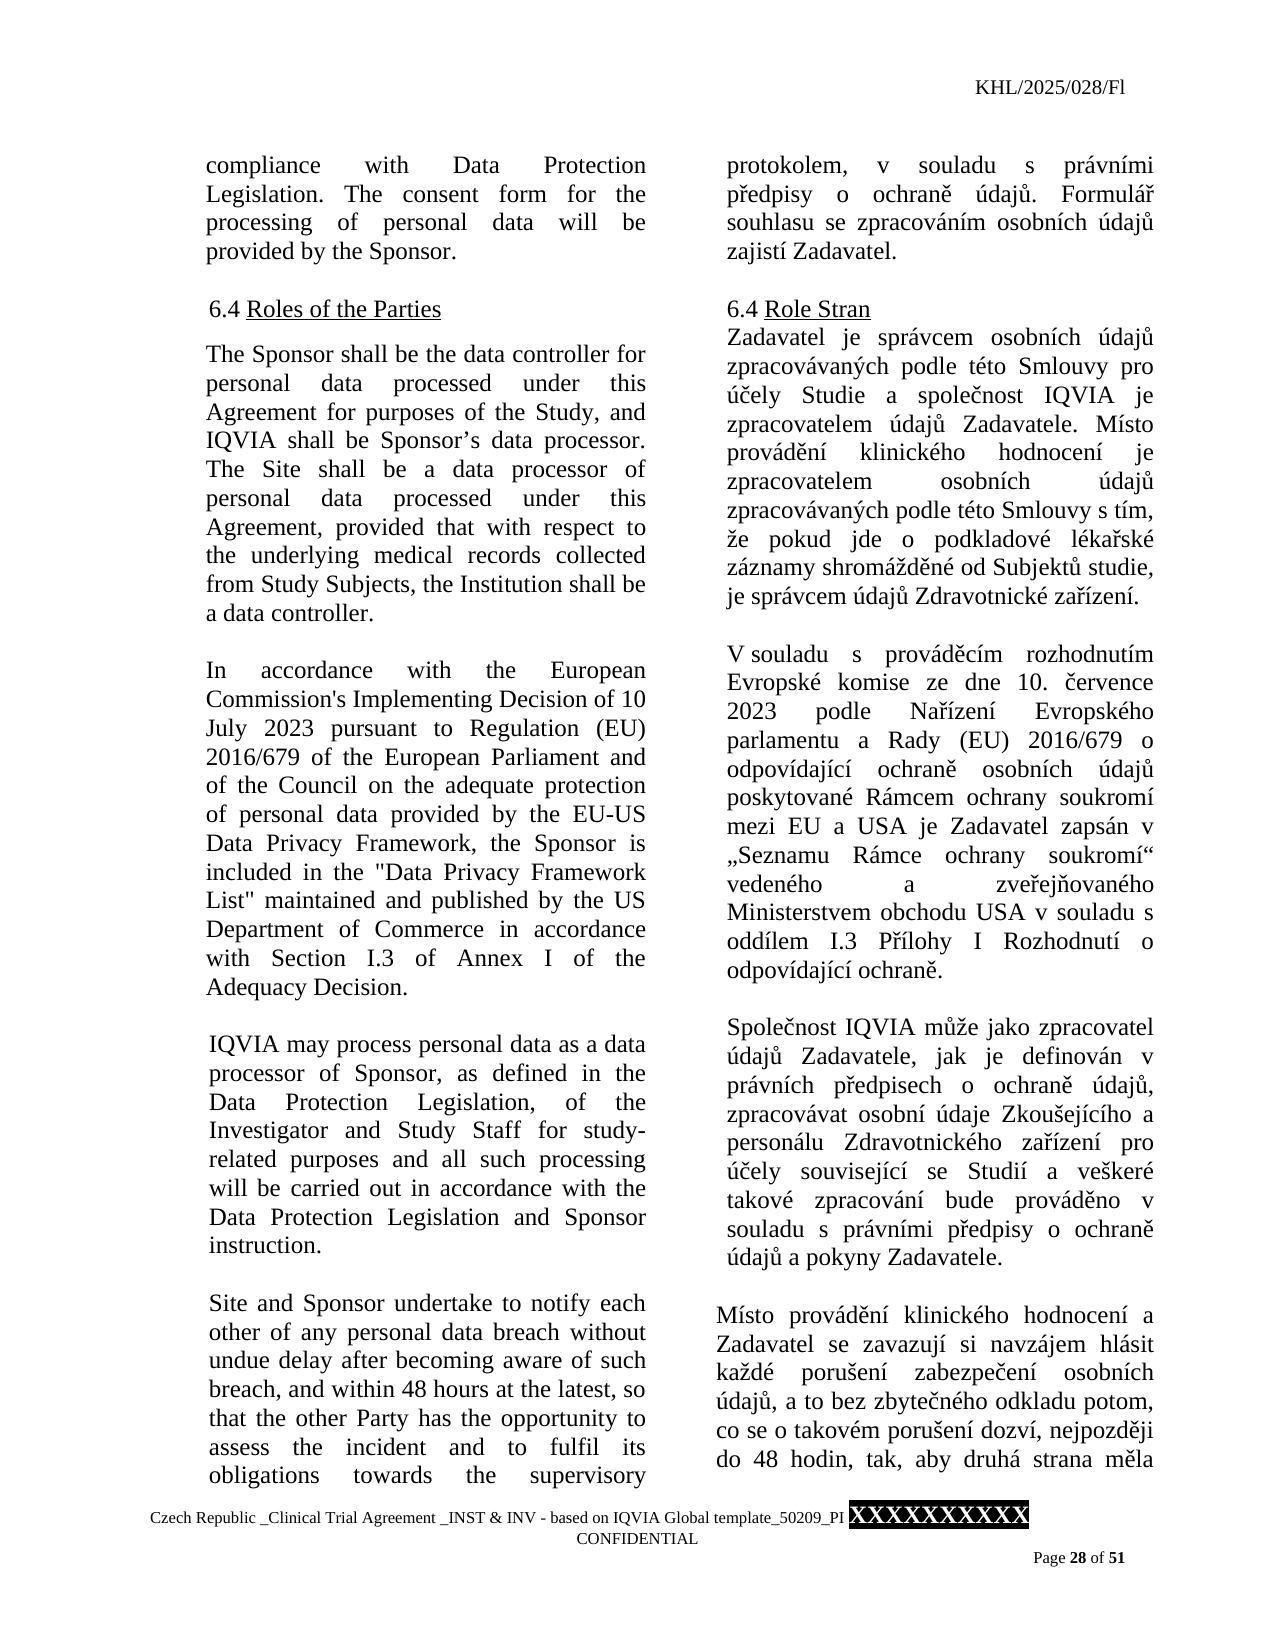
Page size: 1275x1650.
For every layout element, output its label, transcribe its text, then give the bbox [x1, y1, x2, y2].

table_cell 6.4 Role Stran Zadavatel je správcem osobních údajů zpracovávaných podle této Smlouvy pro účely Studie a společnost IQVIA je zpracovatelem údajů Zadavatele. Místo provádění klinického hodnocení je zpracovatelem osobních údajů zpracovávaných podle této Smlouvy s tím, že pokud jde o podkladové lékařské záznamy shromážděné od Subjektů studie, je správcem údajů Zdravotnické zařízení. V souladu s prováděcím rozhodnutím Evropské komise ze dne 10. července 2023 podle Nařízení Evropského parlamentu a Rady (EU) 2016/679 o odpovídající ochraně osobních údajů poskytované Rámcem ochrany soukromí mezi EU a USA je Zadavatel zapsán v „Seznamu Rámce ochrany soukromí“ vedeného a zveřejňovaného Ministerstvem obchodu USA v souladu s oddílem I.3 Přílohy I Rozhodnutí o odpovídající ochraně. Společnost IQVIA může jako zpracovatel údajů Zadavatele, jak je definován v právních předpisech o ochraně údajů, zpracovávat osobní údaje Zkoušejícího a personálu Zdravotnického zařízení pro účely související se Studií a veškeré takové zpracování bude prováděno v souladu s právními předpisy o ochraně údajů a pokyny Zadavatele. Místo provádění klinického hodnocení a Zadavatel se zavazují si navzájem hlásit každé porušení zabezpečení osobních údajů, a to bez zbytečného odkladu potom, co se o takovém porušení dozví, nejpozději do 48 hodin, tak, aby druhá strana měla [658, 294, 1165, 1489]
table_cell protokolem, v souladu s právními předpisy o ochraně údajů. Formulář souhlasu se zpracováním osobních údajů zajistí Zadavatel. [658, 150, 1165, 294]
table_cell compliance with Data Protection Legislation. The consent form for the processing of personal data will be provided by the Sponsor. [150, 150, 658, 294]
table_cell 6.4 Roles of the Parties The Sponsor shall be the data controller for personal data processed under this Agreement for purposes of the Study, and IQVIA shall be Sponsor’s data processor. The Site shall be a data processor of personal data processed under this Agreement, provided that with respect to the underlying medical records collected from Study Subjects, the Institution shall be a data controller. In accordance with the European Commission's Implementing Decision of 10 July 2023 pursuant to Regulation (EU) 2016/679 of the European Parliament and of the Council on the adequate protection of personal data provided by the EU-US Data Privacy Framework, the Sponsor is included in the "Data Privacy Framework List" maintained and published by the US Department of Commerce in accordance with Section I.3 of Annex I of the Adequacy Decision. IQVIA may process personal data as a data processor of Sponsor, as defined in the Data Protection Legislation, of the Investigator and Study Staff for study-related purposes and all such processing will be carried out in accordance with the Data Protection Legislation and Sponsor instruction. Site and Sponsor undertake to notify each other of any personal data breach without undue delay after becoming aware of such breach, and within 48 hours at the latest, so that the other Party has the opportunity to assess the incident and to fulfil its obligations towards the supervisory [150, 294, 658, 1489]
